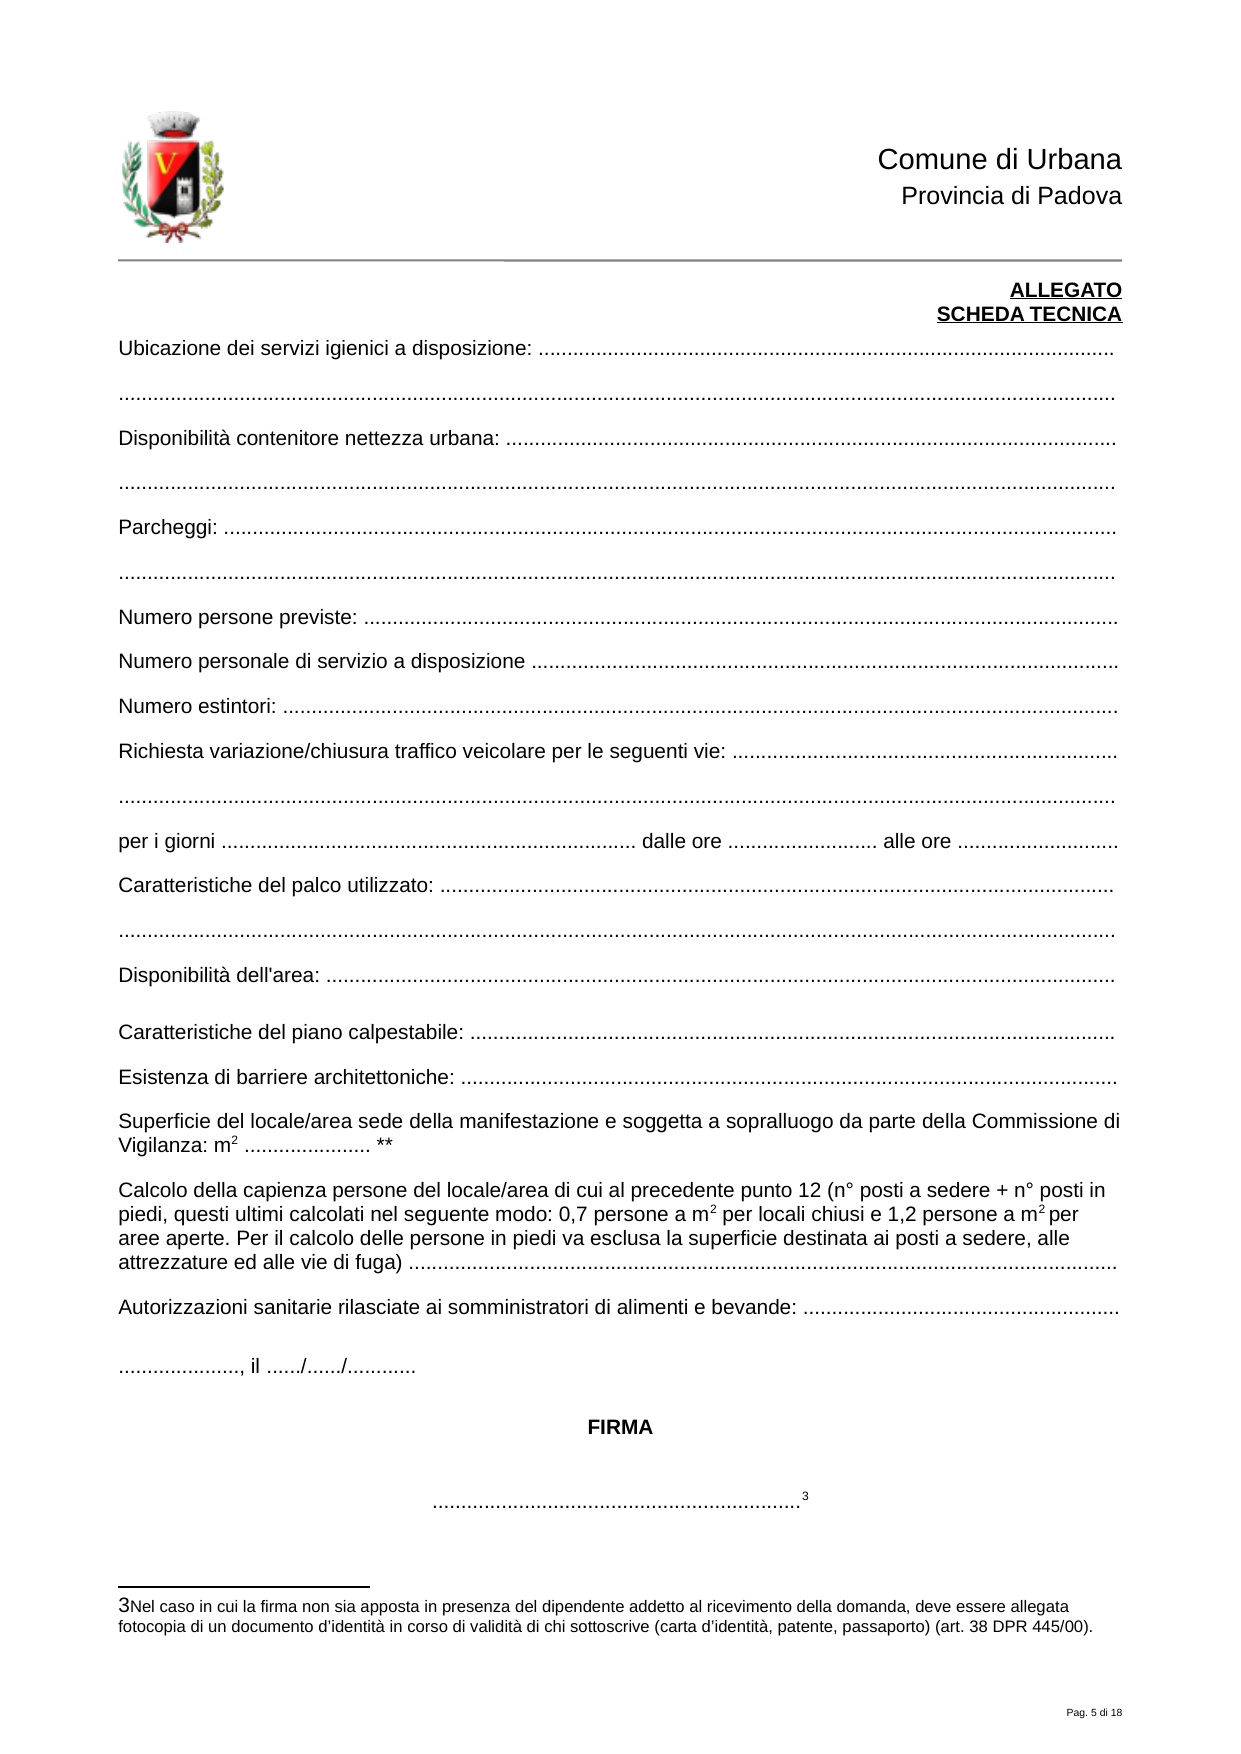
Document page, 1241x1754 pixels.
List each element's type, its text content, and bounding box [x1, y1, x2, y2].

text ................................................................ [118, 1489, 1122, 1513]
text ............................................................................................................................................................................. [118, 381, 1122, 404]
text Esistenza di barriere architettoniche: .................................................................................................................. [118, 1064, 1122, 1088]
text per i giorni ........................................................................ dalle ore .......................... alle ore ............................ [118, 828, 1122, 852]
text Ubicazione dei servizi igienici a disposizione: .................................................................................................... [118, 336, 1122, 360]
text Numero estintori: ................................................................................................................................................. [118, 694, 1122, 718]
text Superficie del locale/area sede della manifestazione e soggetta a sopralluogo da parte della Commissione di Vigilanza: m2 ...................... ** [118, 1109, 1122, 1157]
text Provincia di Padova [224, 181, 1122, 209]
text ALLEGATO [118, 277, 1122, 301]
text Richiesta variazione/chiusura traffico veicolare per le seguenti vie: ................................................................... [118, 739, 1122, 763]
text ............................................................................................................................................................................. [118, 918, 1122, 942]
text Numero personale di servizio a disposizione ...................................................................................................... [118, 649, 1122, 673]
text ............................................................................................................................................................................. [118, 784, 1122, 808]
text Nel caso in cui la firma non sia apposta in presenza del dipendente addetto al ricevimento della domanda, deve essere allegata fotocopia di un documento d’identità in corso di validità di chi sottoscrive (carta d’identità, patente, passaporto) (art. 38 DPR 445/00). [118, 1593, 1122, 1636]
text Numero persone previste: ................................................................................................................................... [118, 604, 1122, 628]
text Caratteristiche del piano calpestabile: ................................................................................................................ [118, 1020, 1122, 1044]
picture [122, 111, 224, 243]
text Disponibilità dell'area: ......................................................................................................................................... [118, 963, 1122, 987]
text Comune di Urbana [224, 142, 1122, 176]
text Calcolo della capienza persone del locale/area di cui al precedente punto 12 (n° posti a sedere + n° posti in piedi, questi ultimi calcolati nel seguente modo: 0,7 persone a m2 per locali chiusi e 1,2 persone a m2 per aree aperte. Per il calcolo delle persone in piedi va esclusa la superficie destinata ai posti a sedere, alle attrezzature ed alle vie di fuga) ........................................................................................................................... [118, 1178, 1122, 1274]
text ............................................................................................................................................................................. [118, 560, 1122, 584]
text Autorizzazioni sanitarie rilasciate ai somministratori di alimenti e bevande: ....................................................... [118, 1295, 1122, 1319]
text SCHEDA TECNICA [118, 301, 1122, 325]
text ....................., il ....../....../............ [118, 1353, 1122, 1377]
text FIRMA [118, 1415, 1122, 1439]
text Parcheggi: ........................................................................................................................................................... [118, 515, 1122, 539]
text Caratteristiche del palco utilizzato: ..................................................................................................................... [118, 873, 1122, 897]
text ............................................................................................................................................................................. [118, 470, 1122, 494]
text Disponibilità contenitore nettezza urbana: .......................................................................................................... [118, 425, 1122, 449]
